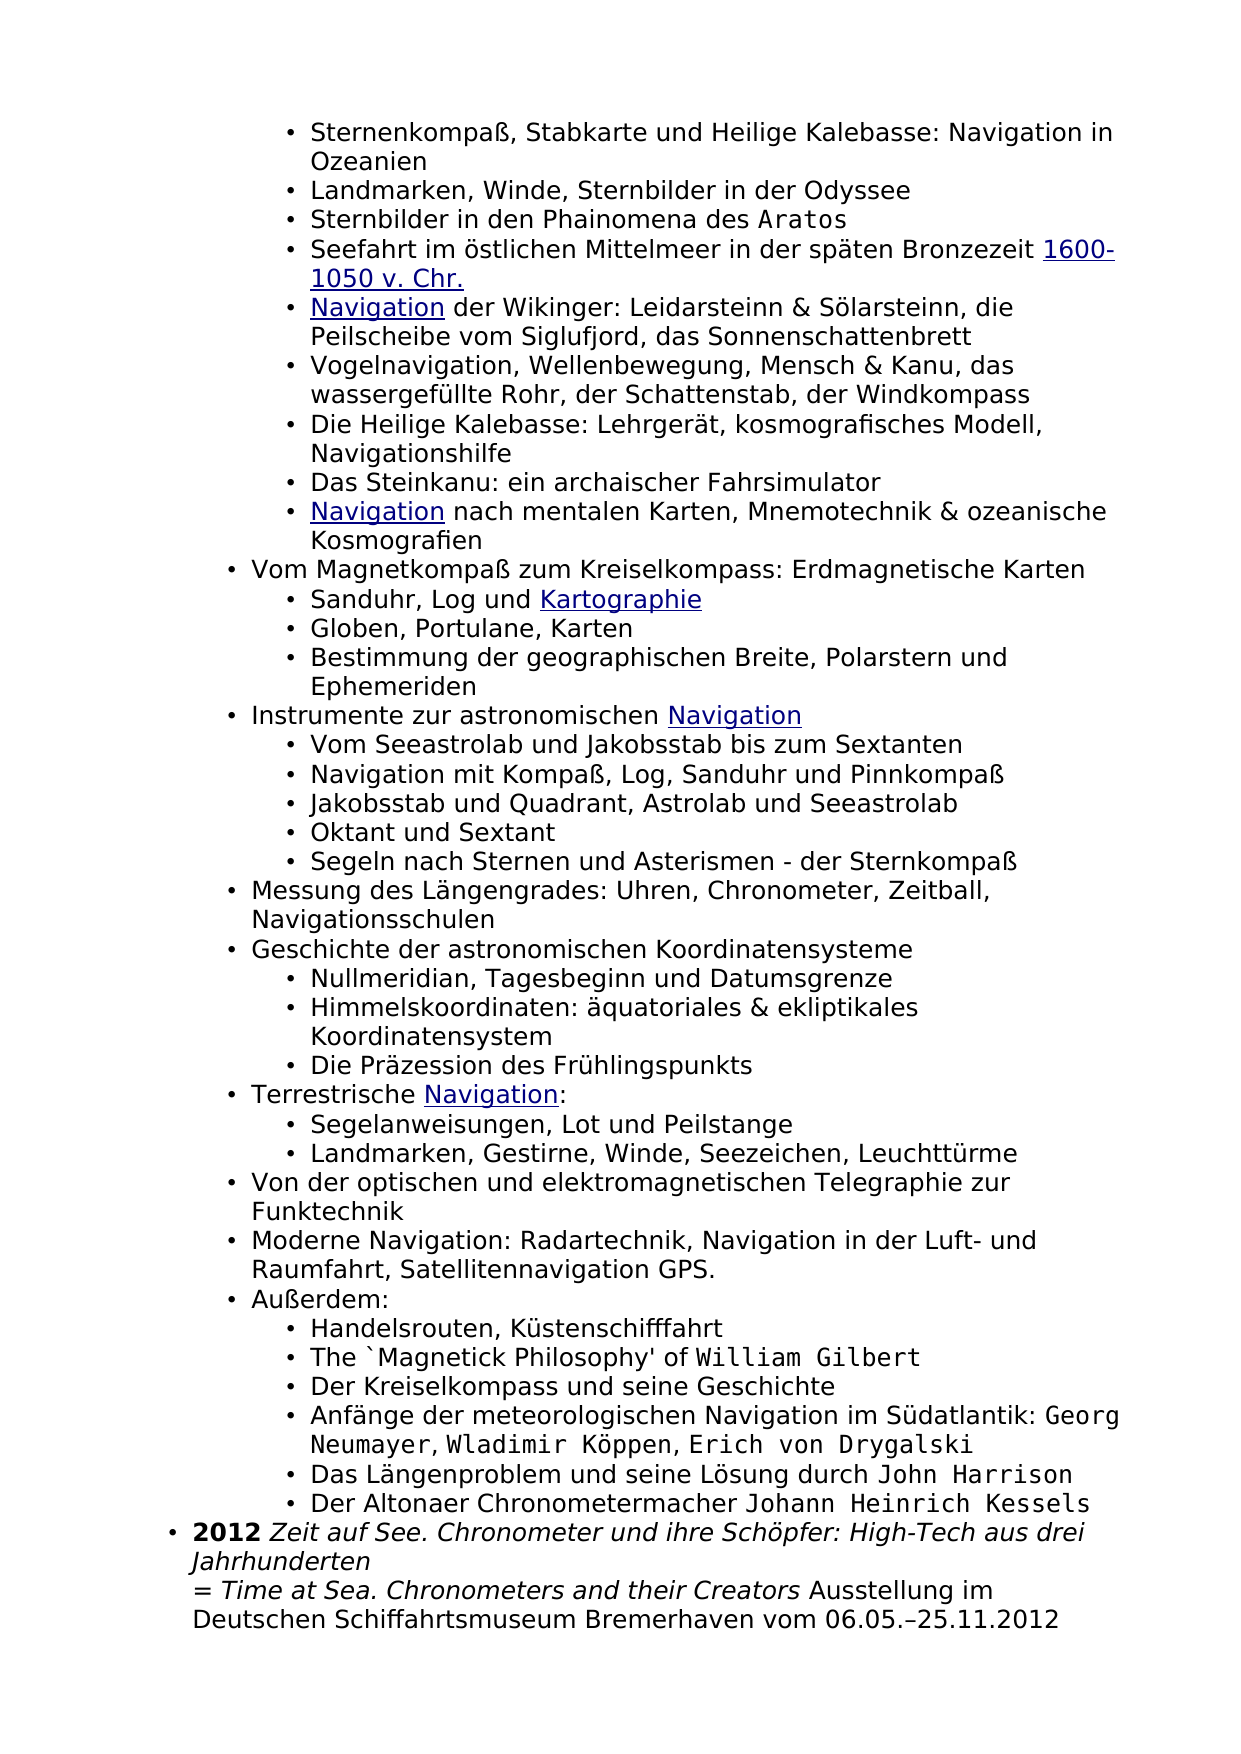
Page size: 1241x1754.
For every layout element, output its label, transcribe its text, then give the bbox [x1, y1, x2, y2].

list Das Längenproblem und seine Lösung durch John Harrison [295, 1460, 1122, 1489]
list Seefahrt im östlichen Mittelmeer in der späten Bronzezeit 1600-1050 v. Chr. [295, 235, 1122, 293]
list Geschichte der astronomischen Koordinatensysteme [236, 935, 1122, 964]
list Terrestrische Navigation: [236, 1081, 1122, 1110]
list The `Magnetick Philosophy' of William Gilbert [295, 1343, 1122, 1372]
list Von der optischen und elektromagnetischen Telegraphie zur Funktechnik [236, 1168, 1122, 1226]
list 2012 Zeit auf See. Chronometer und ihre Schöpfer: High-Tech aus drei Jahrhunderten = Time at Sea. Chronometers and their Creators Ausstellung im Deutschen Schiffahrtsmuseum Bremerhaven vom 06.05.–25.11.2012 [177, 1518, 1122, 1635]
list Messung des Längengrades: Uhren, Chronometer, Zeitball, Navigationsschulen [236, 876, 1122, 935]
list Der Altonaer Chronometermacher Johann Heinrich Kessels [295, 1489, 1122, 1518]
list Vogelnavigation, Wellenbewegung, Mensch & Kanu, das wassergefüllte Rohr, der Schattenstab, der Windkompass [295, 351, 1122, 410]
list Vom Magnetkompaß zum Kreiselkompass: Erdmagnetische Karten [236, 556, 1122, 585]
list Navigation mit Kompaß, Log, Sanduhr und Pinnkompaß [295, 760, 1122, 789]
list Himmelskoordinaten: äquatoriales & ekliptikales Koordinatensystem [295, 993, 1122, 1051]
list Landmarken, Winde, Sternbilder in der Odyssee [295, 176, 1122, 206]
list Globen, Portulane, Karten [295, 614, 1122, 643]
list Segeln nach Sternen und Asterismen - der Sternkompaß [295, 847, 1122, 876]
list Landmarken, Gestirne, Winde, Seezeichen, Leuchttürme [295, 1139, 1122, 1168]
list Die Heilige Kalebasse: Lehrgerät, kosmografisches Modell, Navigationshilfe [295, 410, 1122, 468]
list Nullmeridian, Tagesbeginn und Datumsgrenze [295, 964, 1122, 993]
list Segelanweisungen, Lot und Peilstange [295, 1110, 1122, 1139]
list Vom Seeastrolab und Jakobsstab bis zum Sextanten [295, 731, 1122, 760]
list Sternbilder in den Phainomena des Aratos [295, 206, 1122, 235]
list Die Präzession des Frühlingspunkts [295, 1051, 1122, 1081]
list Navigation nach mentalen Karten, Mnemotechnik & ozeanische Kosmografien [295, 497, 1122, 556]
list Instrumente zur astronomischen Navigation [236, 701, 1122, 731]
list Sternenkompaß, Stabkarte und Heilige Kalebasse: Navigation in Ozeanien [295, 118, 1122, 176]
list Jakobsstab und Quadrant, Astrolab und Seeastrolab [295, 789, 1122, 818]
list Anfänge der meteorologischen Navigation im Südatlantik: Georg Neumayer, Wladimir Köppen, Erich von Drygalski [295, 1401, 1122, 1460]
list Der Kreiselkompass und seine Geschichte [295, 1372, 1122, 1401]
list Navigation der Wikinger: Leidarsteinn & Sölarsteinn, die Peilscheibe vom Siglufjord, das Sonnenschattenbrett [295, 293, 1122, 351]
list Sanduhr, Log und Kartographie [295, 585, 1122, 614]
list Bestimmung der geographischen Breite, Polarstern und Ephemeriden [295, 643, 1122, 701]
list Außerdem: [236, 1285, 1122, 1314]
list Oktant und Sextant [295, 818, 1122, 847]
list Handelsrouten, Küstenschifffahrt [295, 1314, 1122, 1343]
list Das Steinkanu: ein archaischer Fahrsimulator [295, 468, 1122, 497]
list Moderne Navigation: Radartechnik, Navigation in der Luft- und Raumfahrt, Satellitennavigation GPS. [236, 1226, 1122, 1285]
